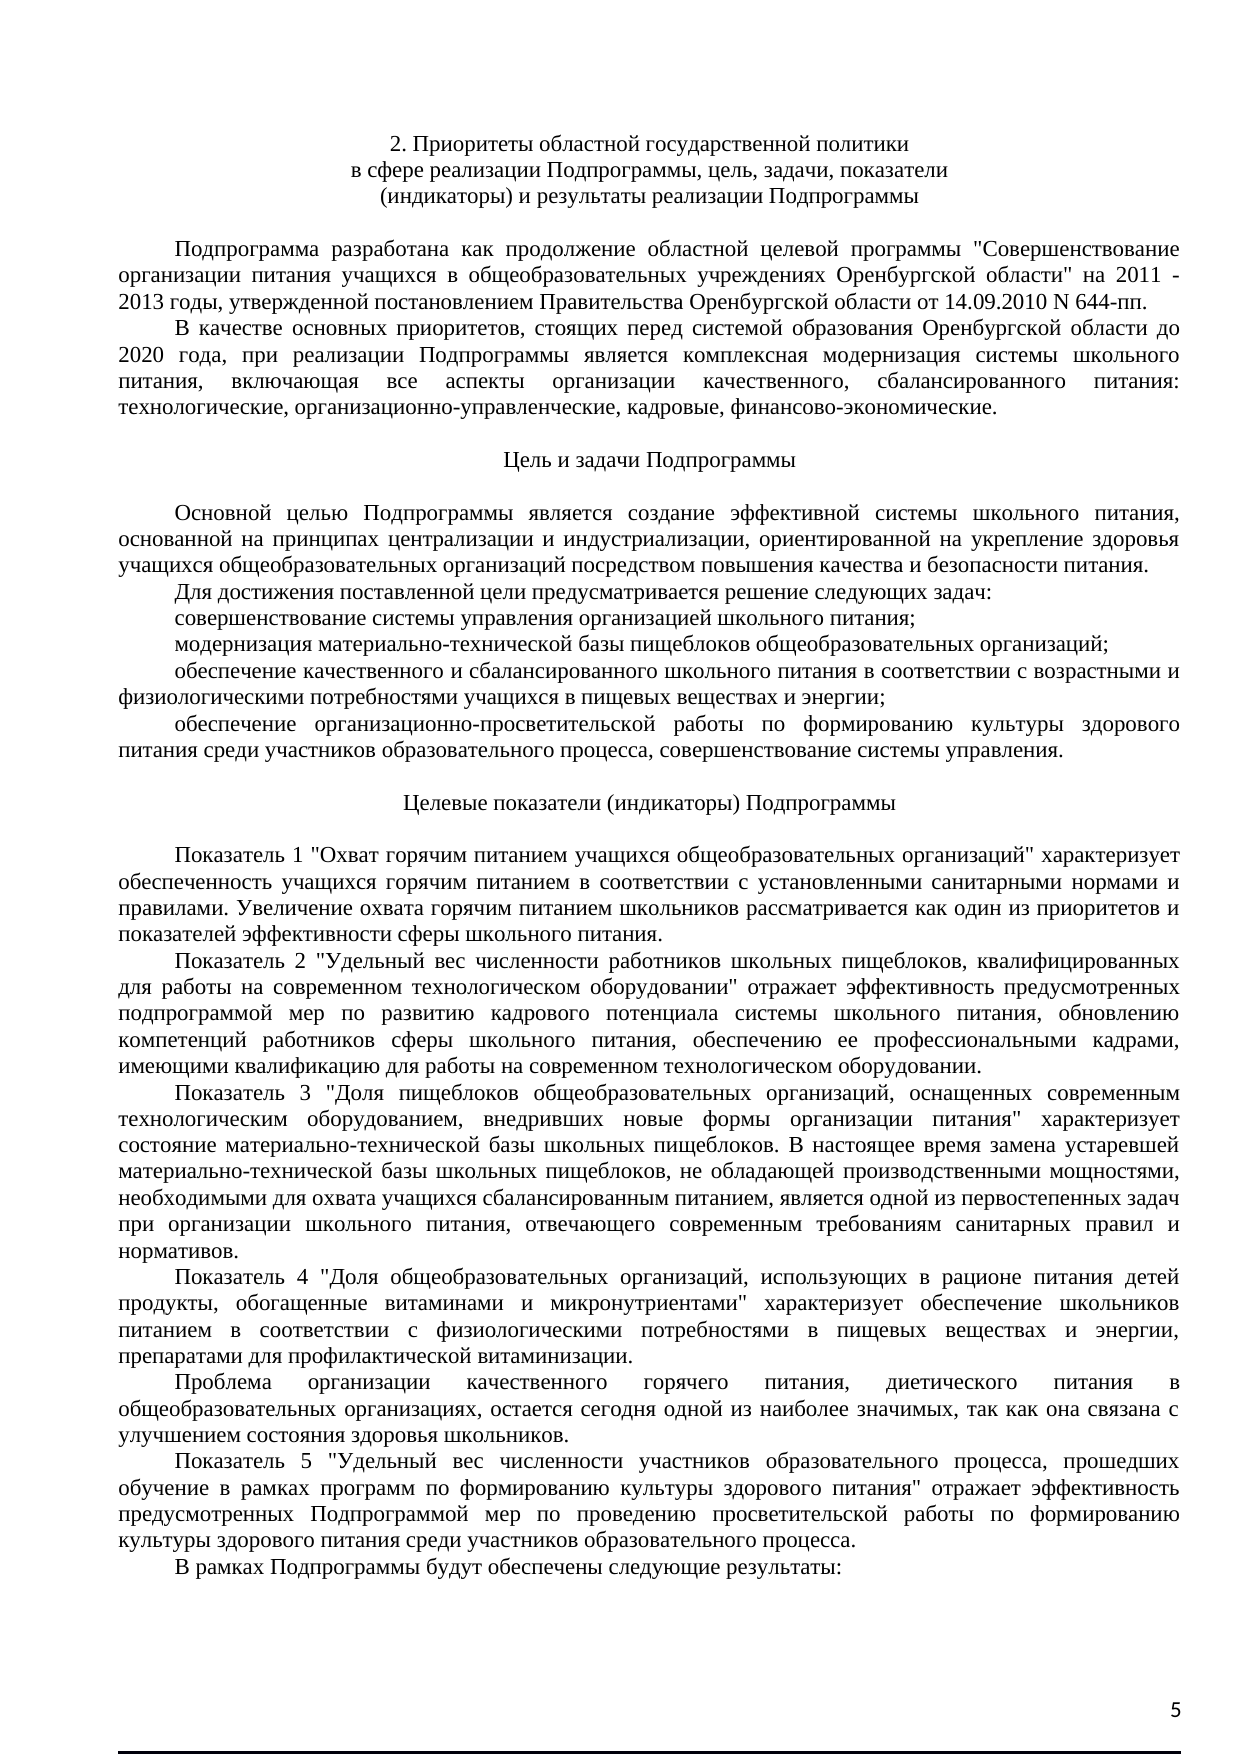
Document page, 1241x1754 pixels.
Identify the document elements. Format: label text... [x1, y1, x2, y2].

subtitle Цель и задачи Подпрограммы [118, 446, 1181, 472]
text В рамках Подпрограммы будут обеспечены следующие результаты: [118, 1553, 1181, 1579]
text Показатель 4 "Доля общеобразовательных организаций, использующих в рационе питания детей продукты, обогащенные витаминами и микронутриентами" характеризует обеспечение школьников питанием в соответствии с физиологическими потребностями в пищевых веществах и энергии, препаратами для профилактической витаминизации. [118, 1263, 1181, 1368]
subtitle 2. Приоритеты областной государственной политики [118, 130, 1181, 156]
text в сфере реализации Подпрограммы, цель, задачи, показатели [118, 156, 1181, 182]
text (индикаторы) и результаты реализации Подпрограммы [118, 182, 1181, 209]
text Показатель 5 "Удельный вес численности участников образовательного процесса, прошедших обучение в рамках программ по формированию культуры здорового питания" отражает эффективность предусмотренных Подпрограммой мер по проведению просветительской работы по формированию культуры здорового питания среди участников образовательного процесса. [118, 1447, 1181, 1553]
text Показатель 2 "Удельный вес численности работников школьных пищеблоков, квалифицированных для работы на современном технологическом оборудовании" отражает эффективность предусмотренных подпрограммой мер по развитию кадрового потенциала системы школьного питания, обновлению компетенций работников сферы школьного питания, обеспечению ее профессиональными кадрами, имеющими квалификацию для работы на современном технологическом оборудовании. [118, 947, 1181, 1078]
subtitle Целевые показатели (индикаторы) Подпрограммы [118, 789, 1181, 815]
text совершенствование системы управления организацией школьного питания; [118, 604, 1181, 631]
text обеспечение организационно-просветительской работы по формированию культуры здорового питания среди участников образовательного процесса, совершенствование системы управления. [118, 709, 1181, 762]
text Показатель 1 "Охват горячим питанием учащихся общеобразовательных организаций" характеризует обеспеченность учащихся горячим питанием в соответствии с установленными санитарными нормами и правилами. Увеличение охвата горячим питанием школьников рассматривается как один из приоритетов и показателей эффективности сферы школьного питания. [118, 841, 1181, 947]
text обеспечение качественного и сбалансированного школьного питания в соответствии с возрастными и физиологическими потребностями учащихся в пищевых веществах и энергии; [118, 657, 1181, 709]
text Основной целью Подпрограммы является создание эффективной системы школьного питания, основанной на принципах централизации и индустриализации, ориентированной на укрепление здоровья учащихся общеобразовательных организаций посредством повышения качества и безопасности питания. [118, 499, 1181, 578]
text Подпрограмма разработана как продолжение областной целевой программы "Совершенствование организации питания учащихся в общеобразовательных учреждениях Оренбургской области" на 2011 - 2013 годы, утвержденной постановлением Правительства Оренбургской области от 14.09.2010 N 644-пп. [118, 235, 1181, 314]
text В качестве основных приоритетов, стоящих перед системой образования Оренбургской области до 2020 года, при реализации Подпрограммы является комплексная модернизация системы школьного питания, включающая все аспекты организации качественного, сбалансированного питания: технологические, организационно-управленческие, кадровые, финансово-экономические. [118, 314, 1181, 420]
text Проблема организации качественного горячего питания, диетического питания в общеобразовательных организациях, остается сегодня одной из наиболее значимых, так как она связана с улучшением состояния здоровья школьников. [118, 1368, 1181, 1447]
text модернизация материально-технической базы пищеблоков общеобразовательных организаций; [118, 631, 1181, 657]
text Для достижения поставленной цели предусматривается решение следующих задач: [118, 578, 1181, 604]
text Показатель 3 "Доля пищеблоков общеобразовательных организаций, оснащенных современным технологическим оборудованием, внедривших новые формы организации питания" характеризует состояние материально-технической базы школьных пищеблоков. В настоящее время замена устаревшей материально-технической базы школьных пищеблоков, не обладающей производственными мощностями, необходимыми для охвата учащихся сбалансированным питанием, является одной из первостепенных задач при организации школьного питания, отвечающего современным требованиям санитарных правил и нормативов. [118, 1078, 1181, 1263]
